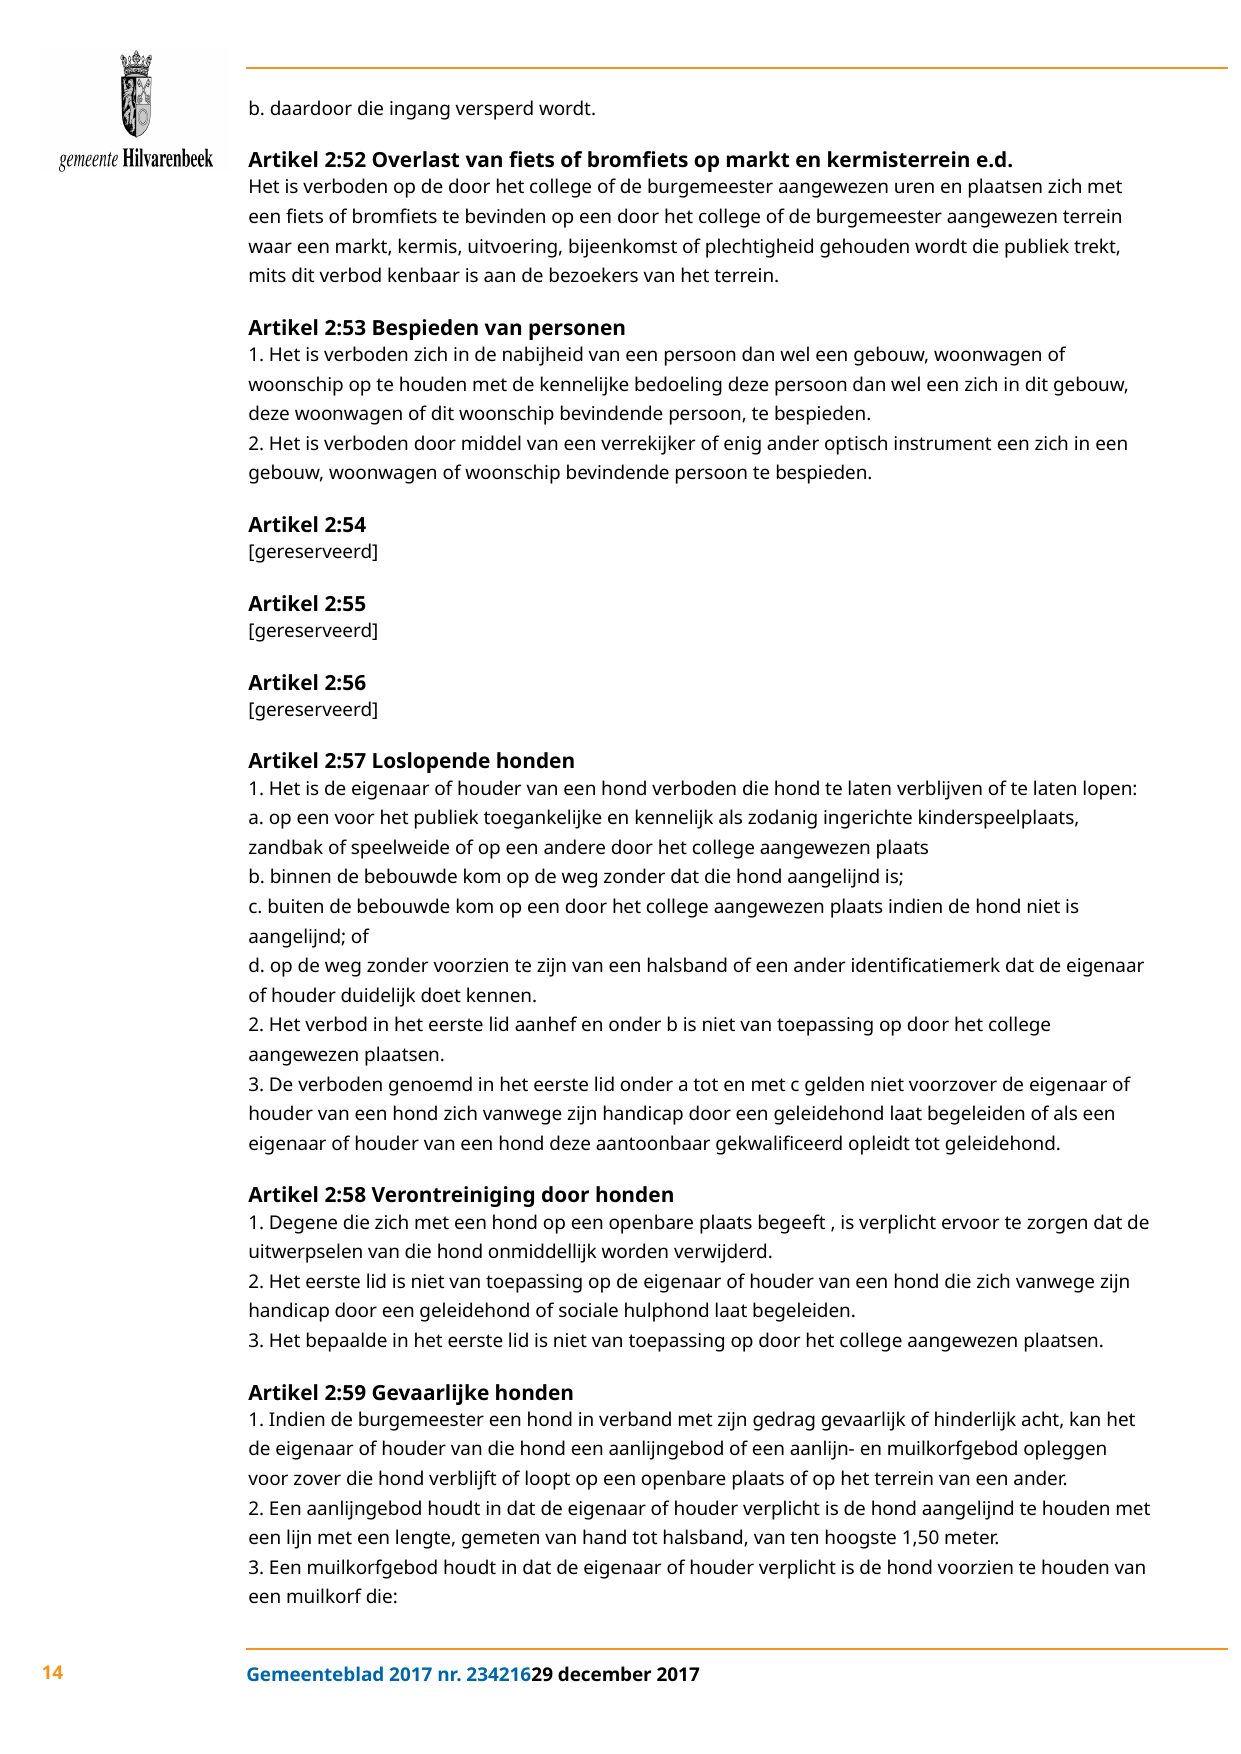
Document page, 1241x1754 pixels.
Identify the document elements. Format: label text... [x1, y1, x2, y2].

text 3. Het bepaalde in het eerste lid is niet van toepassing op door het college aangewezen plaatsen. [248, 1327, 1152, 1353]
text [gereserveerd] [248, 538, 1152, 564]
text Artikel 2:53 Bespieden van personen [248, 313, 1152, 341]
text Artikel 2:54 [248, 510, 1152, 538]
text 1. Degene die zich met een hond op een openbare plaats begeeft , is verplicht ervoor te zorgen dat de uitwerpselen van die hond onmiddellijk worden verwijderd. [248, 1209, 1152, 1264]
text 2. Het verbod in het eerste lid aanhef en onder b is niet van toepassing op door het college aangewezen plaatsen. [248, 1012, 1152, 1067]
text d. op de weg zonder voorzien te zijn van een halsband of een ander identificatiemerk dat de eigenaar of houder duidelijk doet kennen. [248, 952, 1152, 1008]
text Artikel 2:52 Overlast van fiets of bromfiets op markt en kermisterrein e.d. [248, 145, 1152, 174]
text Artikel 2:58 Verontreiniging door honden [248, 1180, 1152, 1209]
text 2. Een aanlijngebod houdt in dat de eigenaar of houder verplicht is de hond aangelijnd te houden met een lijn met een lengte, gemeten van hand tot halsband, van ten hoogste 1,50 meter. [248, 1495, 1152, 1550]
text 3. De verboden genoemd in het eerste lid onder a tot en met c gelden niet voorzover de eigenaar of houder van een hond zich vanwege zijn handicap door een geleidehond laat begeleiden of als een eigenaar of houder van een hond deze aantoonbaar gekwalificeerd opleidt tot geleidehond. [248, 1071, 1152, 1156]
text Het is verboden op de door het college of de burgemeester aangewezen uren en plaatsen zich met een fiets of bromfiets te bevinden op een door het college of de burgemeester aangewezen terrein waar een markt, kermis, uitvoering, bijeenkomst of plechtigheid gehouden wordt die publiek trekt, mits dit verbod kenbaar is aan de bezoekers van het terrein. [248, 174, 1152, 288]
text Artikel 2:59 Gevaarlijke honden [248, 1378, 1152, 1406]
text 1. Het is verboden zich in de nabijheid van een persoon dan wel een gebouw, woonwagen of woonschip op te houden met de kennelijke bedoeling deze persoon dan wel een zich in dit gebouw, deze woonwagen of dit woonschip bevindende persoon, te bespieden. [248, 341, 1152, 426]
text 1. Indien de burgemeester een hond in verband met zijn gedrag gevaarlijk of hinderlijk acht, kan het de eigenaar of houder van die hond een aanlijngebod of een aanlijn- en muilkorfgebod opleggen voor zover die hond verblijft of loopt op een openbare plaats of op het terrein van een ander. [248, 1406, 1152, 1491]
text Artikel 2:56 [248, 668, 1152, 696]
text Artikel 2:55 [248, 589, 1152, 617]
text [gereserveerd] [248, 696, 1152, 722]
text b. daardoor die ingang versperd wordt. [248, 95, 1152, 121]
text 3. Een muilkorfgebod houdt in dat de eigenaar of houder verplicht is de hond voorzien te houden van een muilkorf die: [248, 1554, 1152, 1609]
text 1. Het is de eigenaar of houder van een hond verboden die hond te laten verblijven of te laten lopen: [248, 775, 1152, 801]
picture [41, 47, 231, 172]
text 2. Het eerste lid is niet van toepassing op de eigenaar of houder van een hond die zich vanwege zijn handicap door een geleidehond of sociale hulphond laat begeleiden. [248, 1268, 1152, 1323]
text Artikel 2:57 Loslopende honden [248, 747, 1152, 775]
text 2. Het is verboden door middel van een verrekijker of enig ander optisch instrument een zich in een gebouw, woonwagen of woonschip bevindende persoon te bespieden. [248, 430, 1152, 485]
text a. op een voor het publiek toegankelijke en kennelijk als zodanig ingerichte kinderspeelplaats, zandbak of speelweide of op een andere door het college aangewezen plaats [248, 804, 1152, 860]
text [gereserveerd] [248, 617, 1152, 643]
text b. binnen de bebouwde kom op de weg zonder dat die hond aangelijnd is; [248, 864, 1152, 889]
text c. buiten de bebouwde kom op een door het college aangewezen plaats indien de hond niet is aangelijnd; of [248, 893, 1152, 949]
